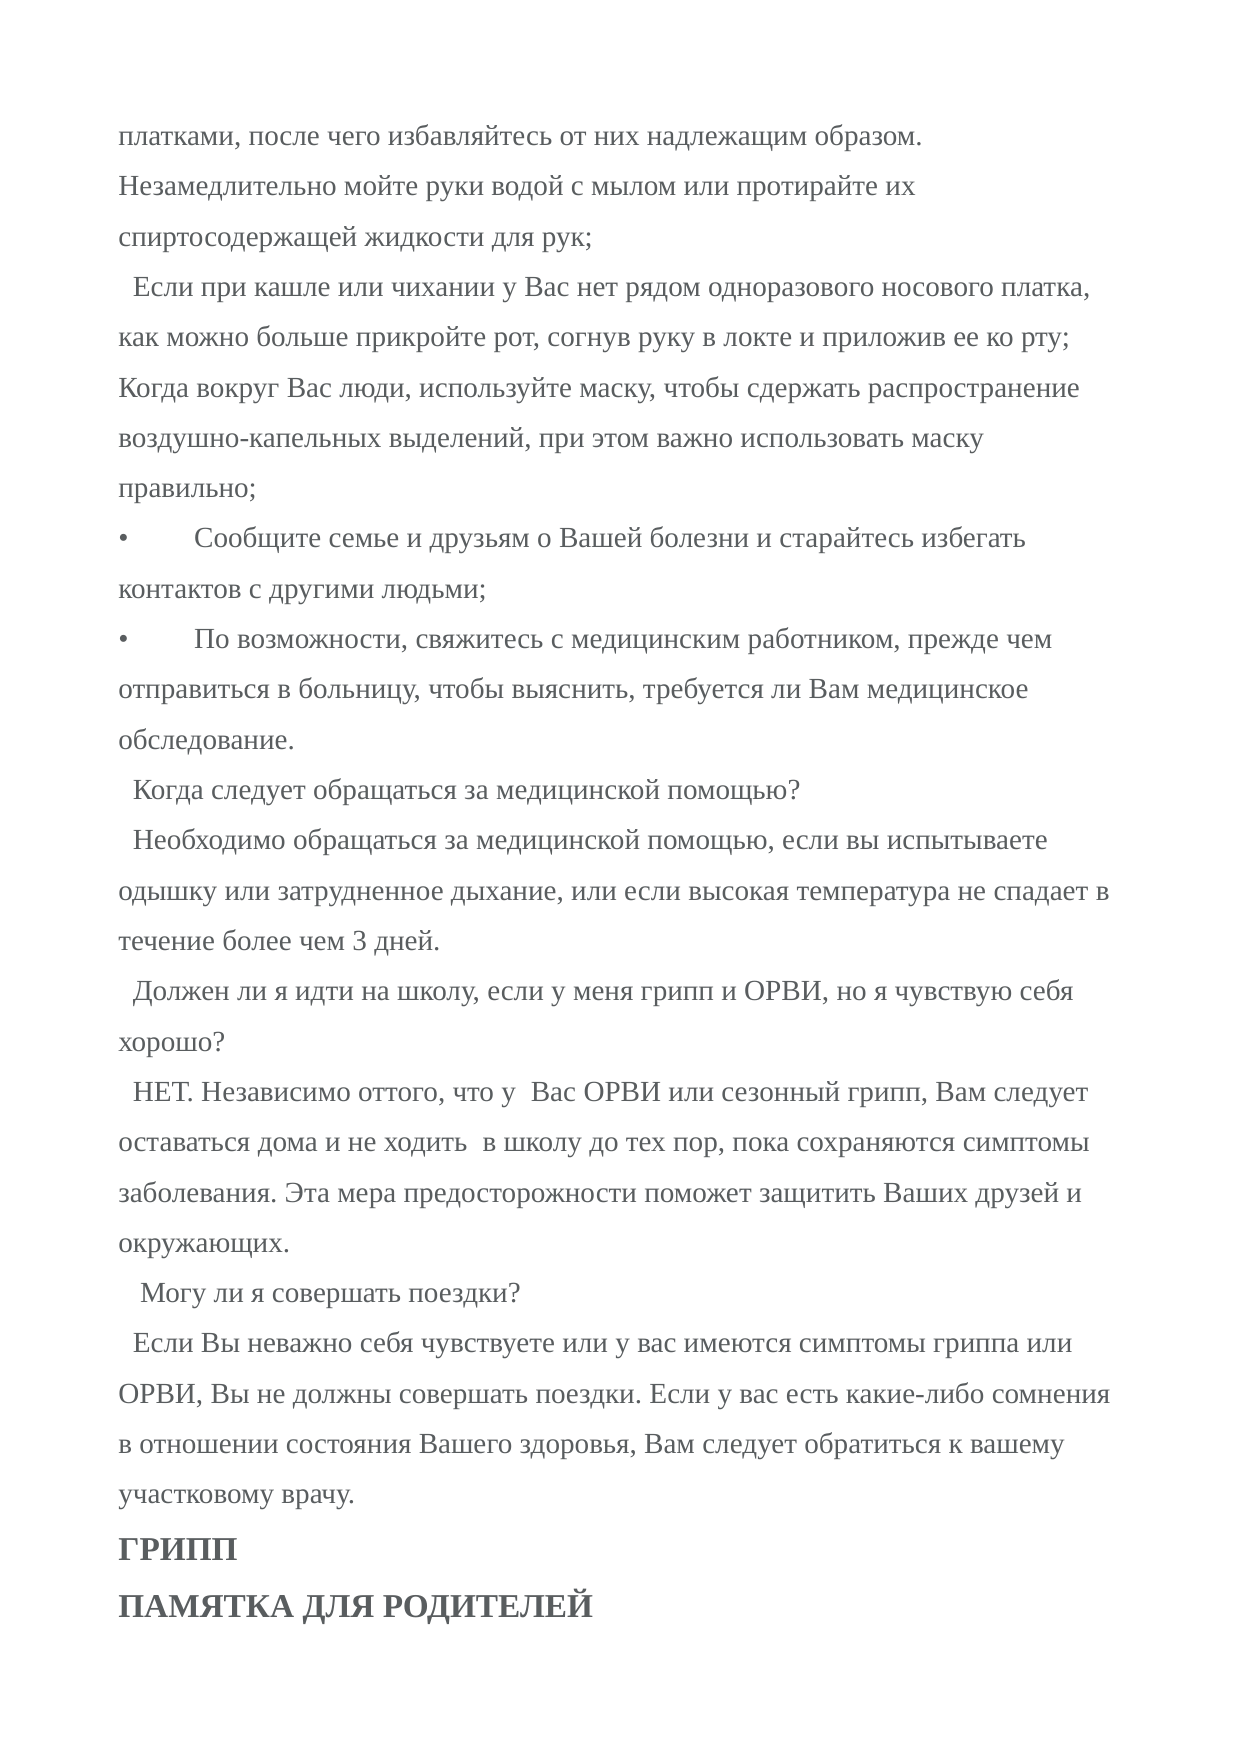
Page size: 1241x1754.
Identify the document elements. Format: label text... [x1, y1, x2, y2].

text платками, после чего избавляйтесь от них надлежащим образом. Незамедлительно мойте руки водой с мылом или протирайте их спиртосодержащей жидкости для рук; Если при кашле или чихании у Вас нет рядом одноразового носового платка, как можно больше прикройте рот, согнув руку в локте и приложив ее ко рту; Когда вокруг Вас люди, используйте маску, чтобы сдержать распространение воздушно-капельных выделений, при этом важно использовать маску правильно; • Сообщите семье и друзьям о Вашей болезни и старайтесь избегать контактов с другими людьми; • По возможности, свяжитесь с медицинским работником, прежде чем отправиться в больницу, чтобы выяснить, требуется ли Вам медицинское обследование. Когда следует обращаться за медицинской помощью? Необходимо обращаться за медицинской помощью, если вы испытываете одышку или затрудненное дыхание, или если высокая температура не спадает в течение более чем 3 дней. Должен ли я идти на школу, если у меня грипп и ОРВИ, но я чувствую себя хорошо? НЕТ. Независимо оттого, что у Вас ОРВИ или сезонный грипп, Вам следует оставаться дома и не ходить в школу до тех пор, пока сохраняются симптомы заболевания. Эта мера предосторожности поможет защитить Ваших друзей и окружающих. Могу ли я совершать поездки? Если Вы неважно себя чувствуете или у вас имеются симптомы гриппа или ОРВИ, Вы не должны совершать поездки. Если у вас есть какие-либо сомнения в отношении состояния Вашего здоровья, Вам следует обратиться к вашему участковому врачу. ГРИПП ПАМЯТКА ДЛЯ РОДИТЕЛЕЙ [118, 118, 1122, 1625]
